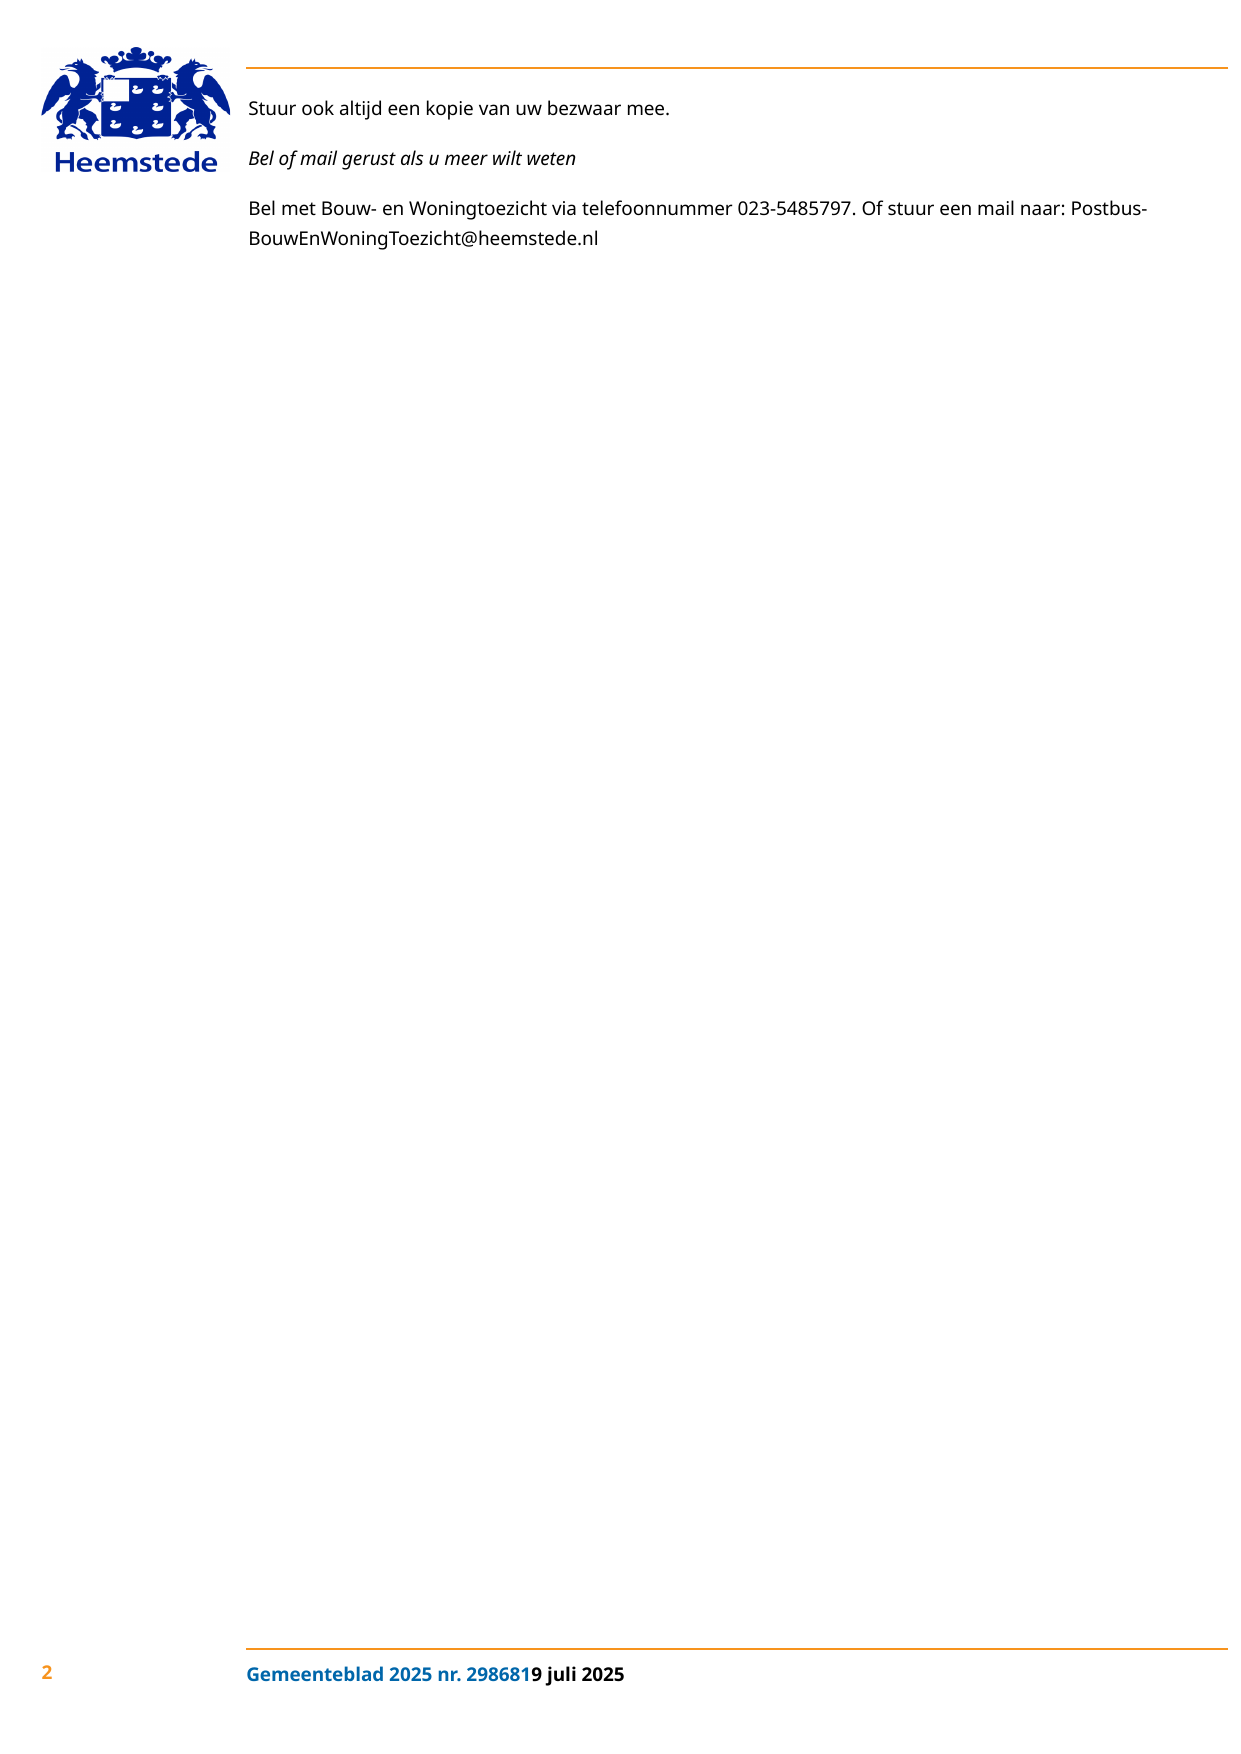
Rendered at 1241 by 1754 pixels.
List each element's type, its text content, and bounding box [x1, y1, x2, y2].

text Bel met Bouw- en Woningtoezicht via telefoonnummer 023-5485797. Of stuur een mail naar: Postbus-BouwEnWoningToezicht@heemstede.nl [248, 196, 1152, 251]
text Bel of mail gerust als u meer wilt weten [248, 145, 1152, 171]
picture [41, 47, 231, 172]
text Stuur ook altijd een kopie van uw bezwaar mee. [248, 95, 1152, 121]
